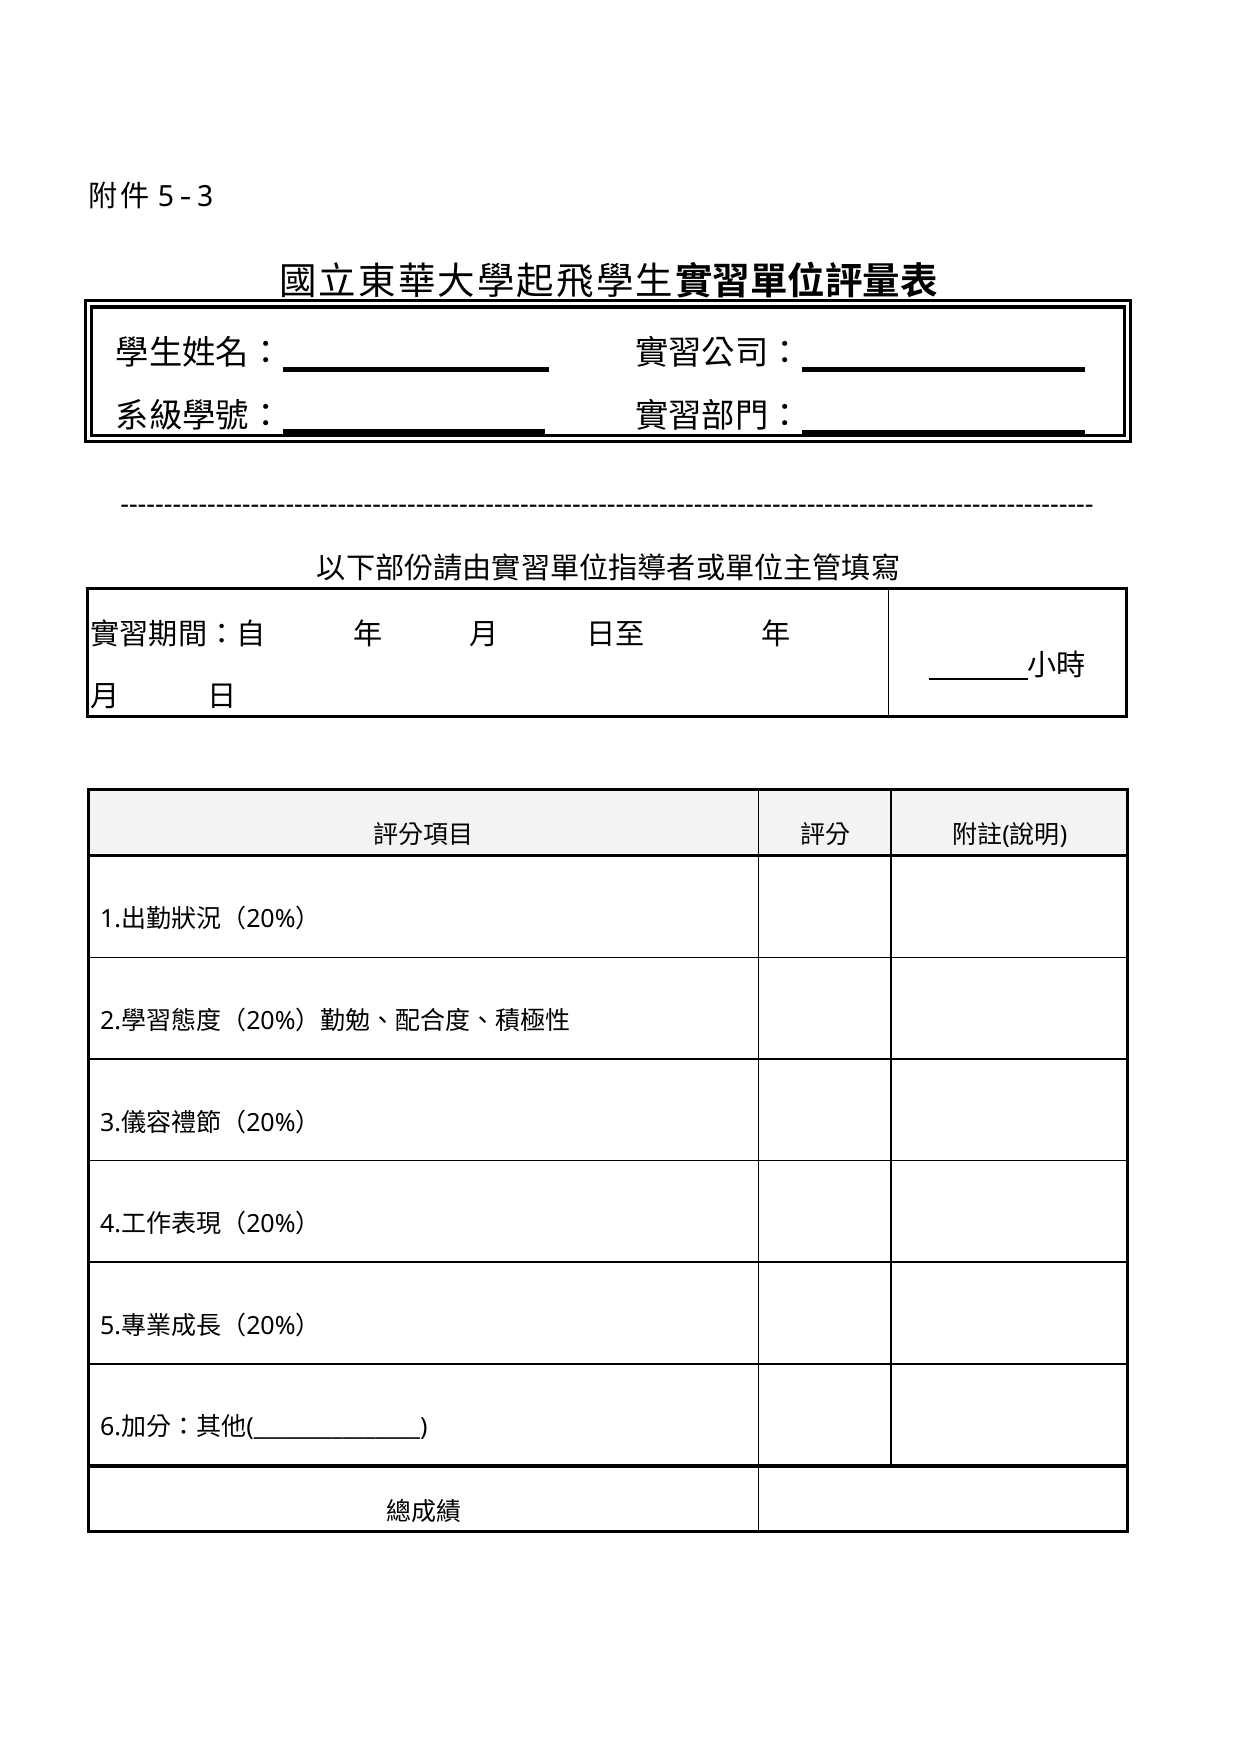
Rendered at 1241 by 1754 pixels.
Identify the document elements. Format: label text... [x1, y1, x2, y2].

table_cell [759, 857, 890, 957]
table_header 實習期間：自 年 月 日至 年 月 日 [89, 590, 888, 715]
table_cell 4.工作表現（20%） [90, 1161, 758, 1261]
table_header 評分項目 [90, 791, 758, 853]
table_cell 5.專業成長（20%） [90, 1263, 758, 1363]
table_cell [759, 1161, 890, 1261]
table_cell [892, 958, 1126, 1058]
table_cell 2.學習態度（20%）勤勉、配合度、積極性 [90, 958, 758, 1058]
table_cell [759, 1365, 890, 1464]
table_header 小時 [889, 590, 1125, 715]
table_cell [892, 1365, 1126, 1464]
table_cell [759, 958, 890, 1058]
text 以下部份請由實習單位指導者或單位主管填寫 [89, 524, 1128, 587]
table_header 附註(說明) [892, 791, 1126, 853]
table_header 評分 [759, 791, 890, 853]
table_cell [892, 857, 1126, 957]
text ---------------------------------------------------------------------------------------------------------------- [89, 462, 1128, 524]
table_cell [892, 1060, 1126, 1160]
table_cell [759, 1468, 1126, 1530]
table_cell 6.加分：其他(_______________) [90, 1365, 758, 1464]
text 國立東華大學起飛學生實習單位評量表 [89, 237, 1128, 299]
table_cell [892, 1263, 1126, 1363]
table_cell [759, 1263, 890, 1363]
table_cell [892, 1161, 1126, 1261]
table_cell 3.儀容禮節（20%） [90, 1060, 758, 1160]
table_header 實習公司： [608, 302, 1128, 371]
table_cell 1.出勤狀況（20%） [90, 857, 758, 957]
table_cell [759, 1060, 890, 1160]
text 附件5-3 [89, 173, 1128, 215]
table_cell 實習部門： [608, 371, 1123, 433]
table_cell 總成績 [90, 1468, 758, 1530]
table_cell 系級學號： [93, 371, 608, 433]
table_header 學生姓名： [89, 302, 608, 371]
